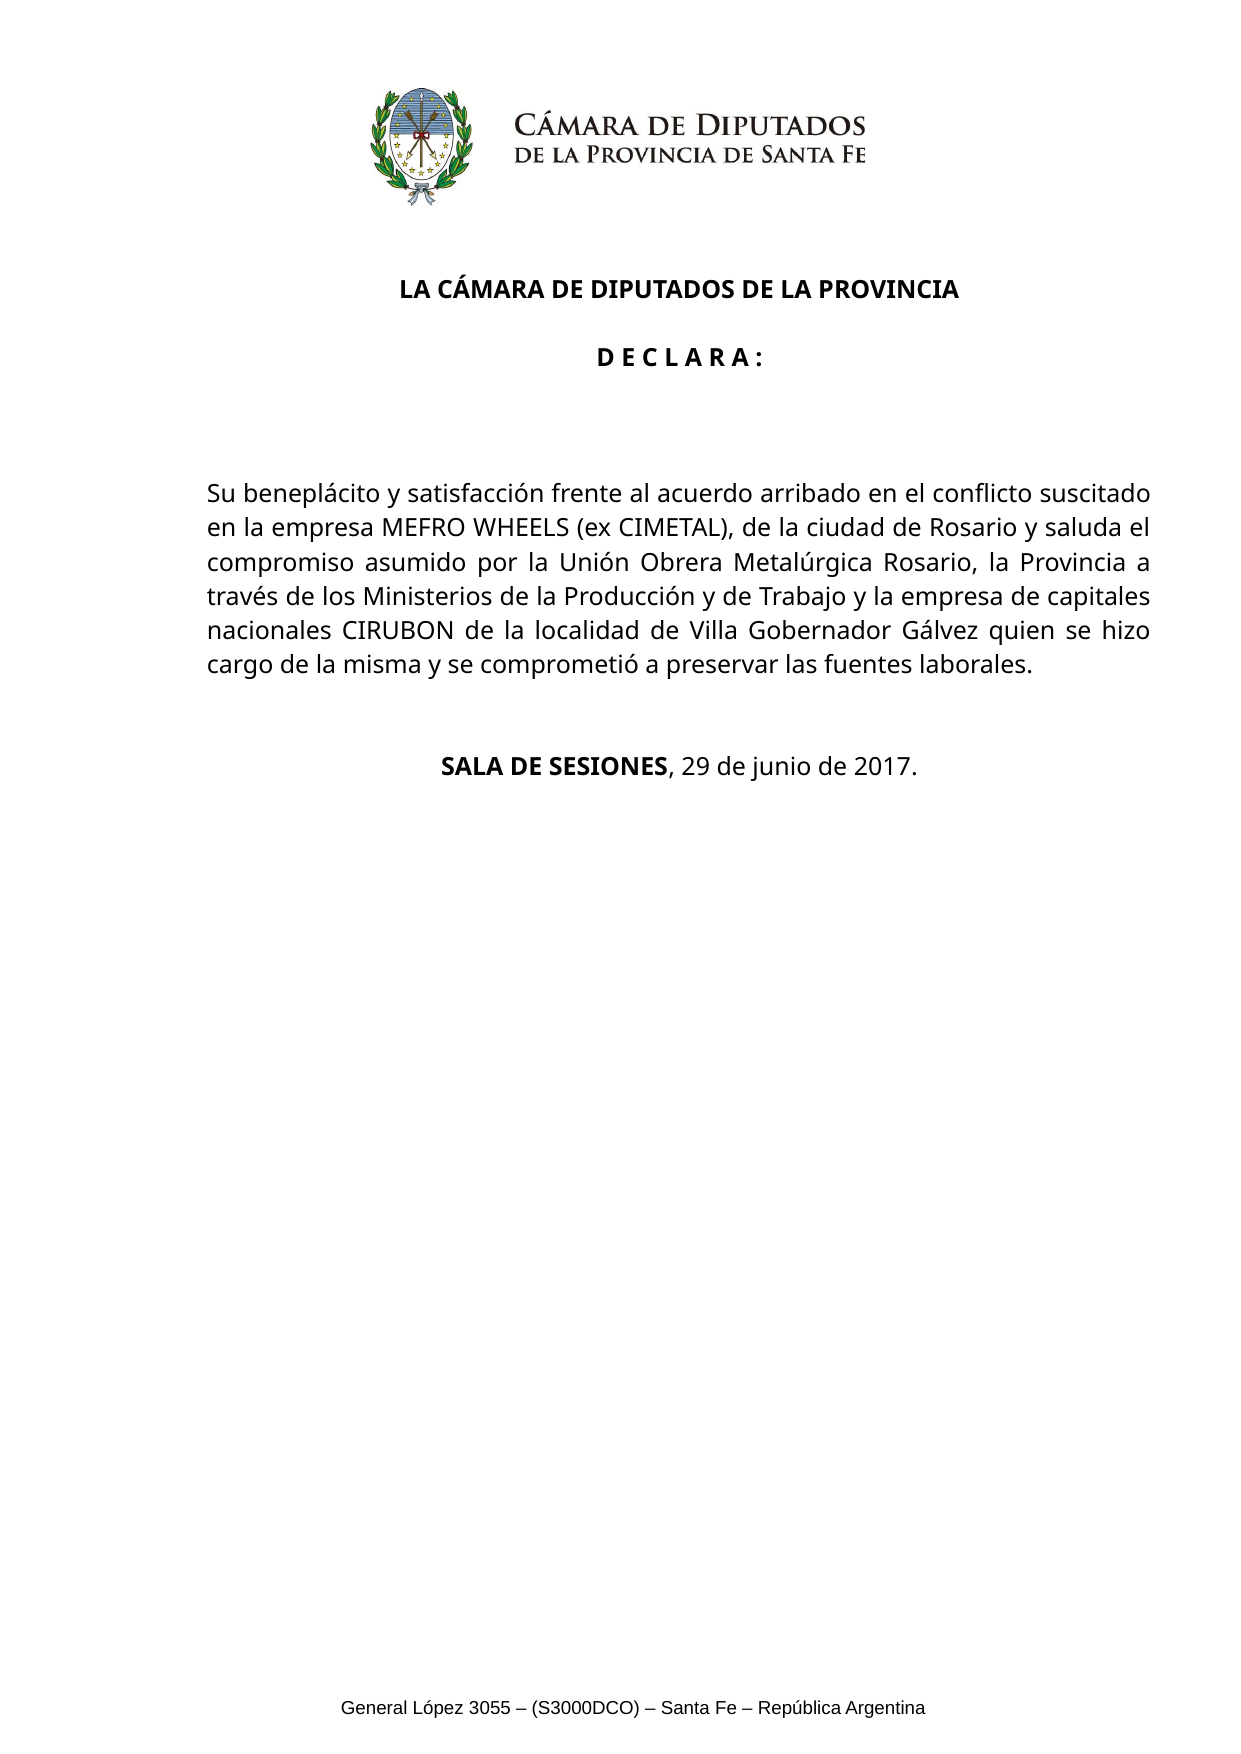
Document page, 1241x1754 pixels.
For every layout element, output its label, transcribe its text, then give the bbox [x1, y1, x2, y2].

text Su beneplácito y satisfacción frente al acuerdo arribado en el conflicto suscitado en la empresa MEFRO WHEELS (ex CIMETAL), de la ciudad de Rosario y saluda el compromiso asumido por la Unión Obrera Metalúrgica Rosario, la Provincia a través de los Ministerios de la Producción y de Trabajo y la empresa de capitales nacionales CIRUBON de la localidad de Villa Gobernador Gálvez quien se hizo cargo de la misma y se comprometió a preservar las fuentes laborales. [207, 476, 1152, 680]
text SALA DE SESIONES, 29 de junio de 2017. [207, 748, 1152, 783]
text LA CÁMARA DE DIPUTADOS DE LA PROVINCIA [207, 272, 1152, 306]
picture [370, 88, 866, 210]
text D E C L A R A : [207, 340, 1152, 374]
